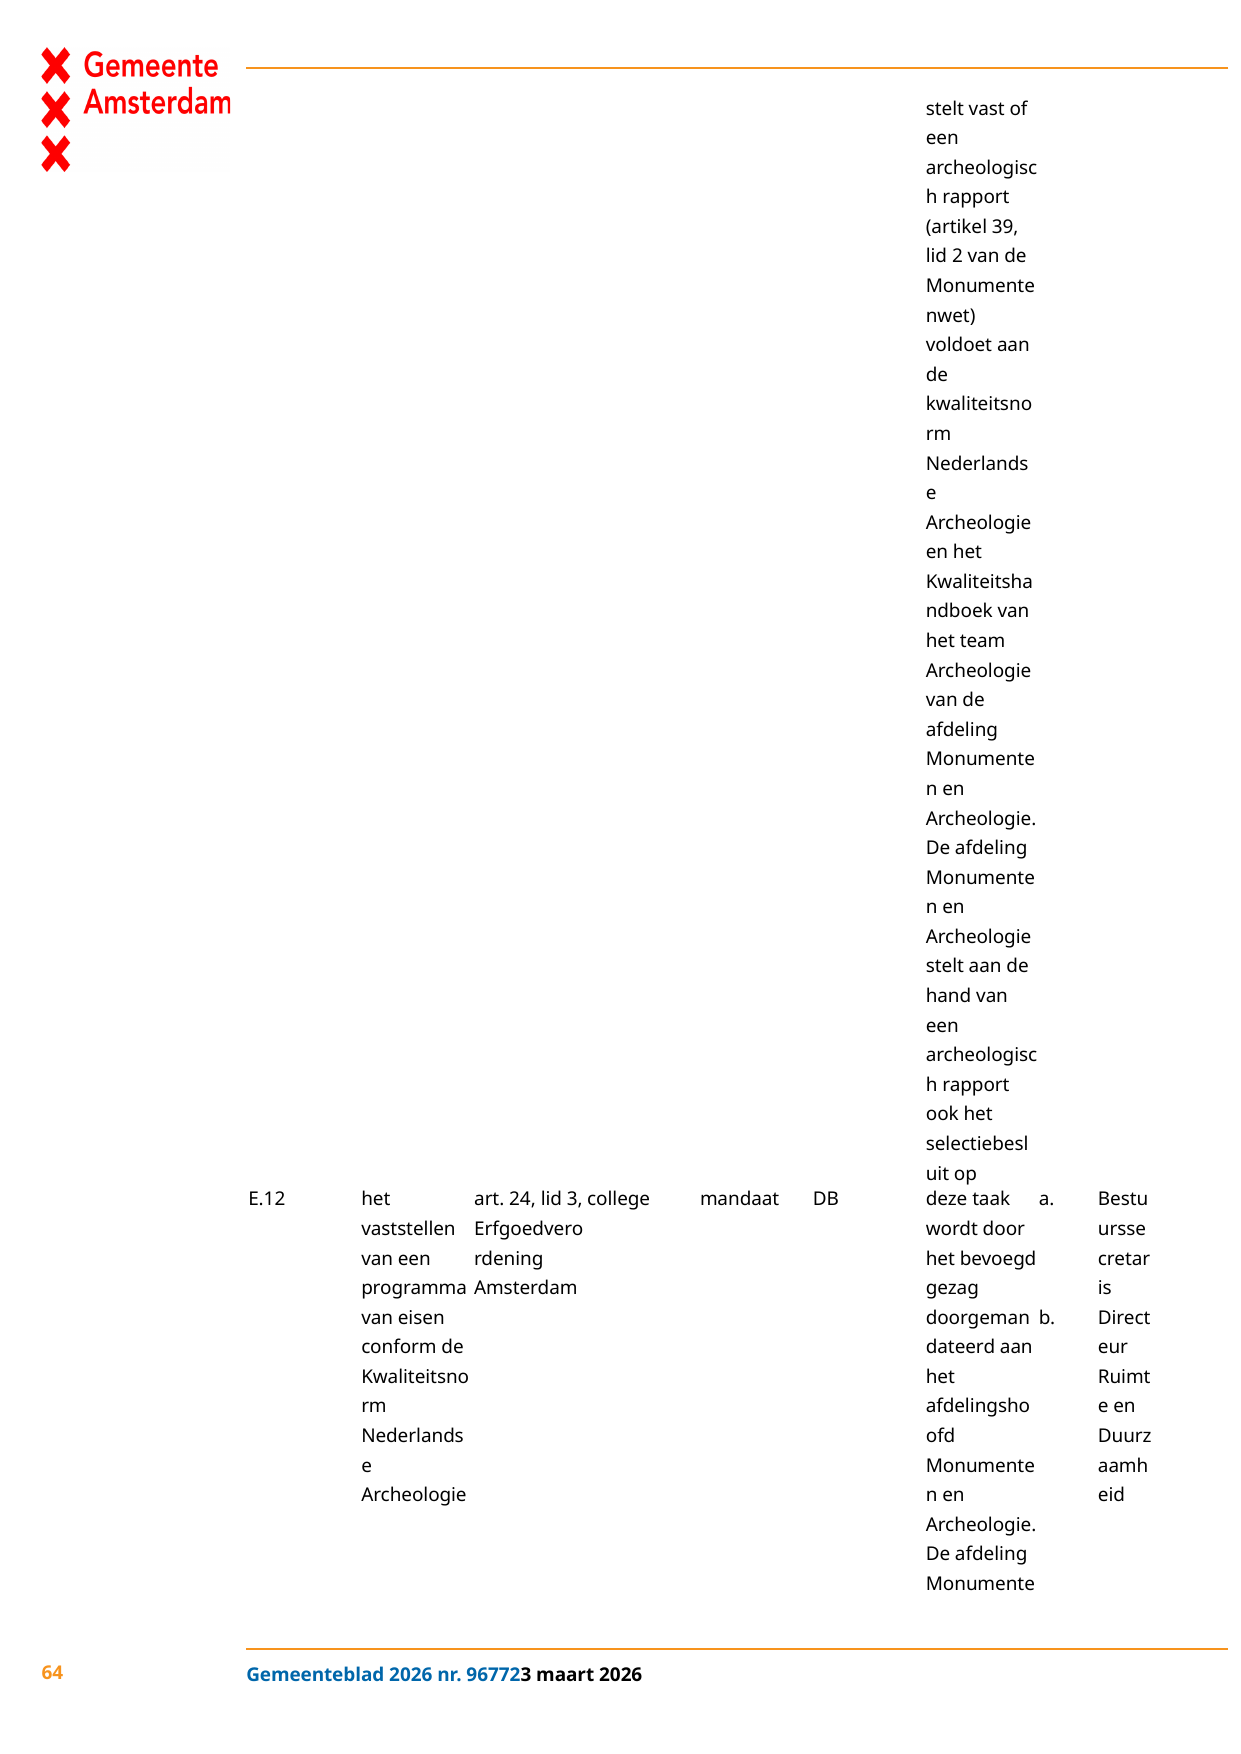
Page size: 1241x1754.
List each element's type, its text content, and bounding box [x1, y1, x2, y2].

table_cell [248, 95, 361, 1186]
table_cell deze taak wordt door het bevoegd gezag doorgemandateerd aan het afdelingshoofd Monumenten en Archeologie. De afdeling Monumente [926, 1186, 1038, 1596]
table_cell [361, 95, 474, 1186]
table_cell art. 24, lid 3, Erfgoedverordening Amsterdam [474, 1186, 587, 1596]
table_cell mandaat [700, 1186, 813, 1596]
table_cell [813, 95, 926, 1186]
table_cell [474, 95, 587, 1186]
table_cell [1039, 95, 1152, 1186]
table_cell stelt vast of een archeologisch rapport (artikel 39, lid 2 van de Monumentenwet) voldoet aan de kwaliteitsnorm Nederlandse Archeologie en het Kwaliteitshandboek van het team Archeologie van de afdeling Monumenten en Archeologie. De afdeling Monumenten en Archeologie stelt aan de hand van een archeologisch rapport ook het selectiebesluit op [926, 95, 1038, 1186]
table_cell het vaststellen van een programma van eisen conform de Kwaliteitsnorm Nederlandse Archeologie [361, 1186, 474, 1596]
table_cell E.12 [248, 1186, 361, 1596]
picture [41, 47, 231, 172]
table_cell Bestuurssecretaris Directeur Ruimte en Duurzaamheid [1039, 1186, 1152, 1596]
table_cell DB [813, 1186, 926, 1596]
table_cell [700, 95, 813, 1186]
table_cell college [587, 1186, 700, 1596]
table_cell [587, 95, 700, 1186]
